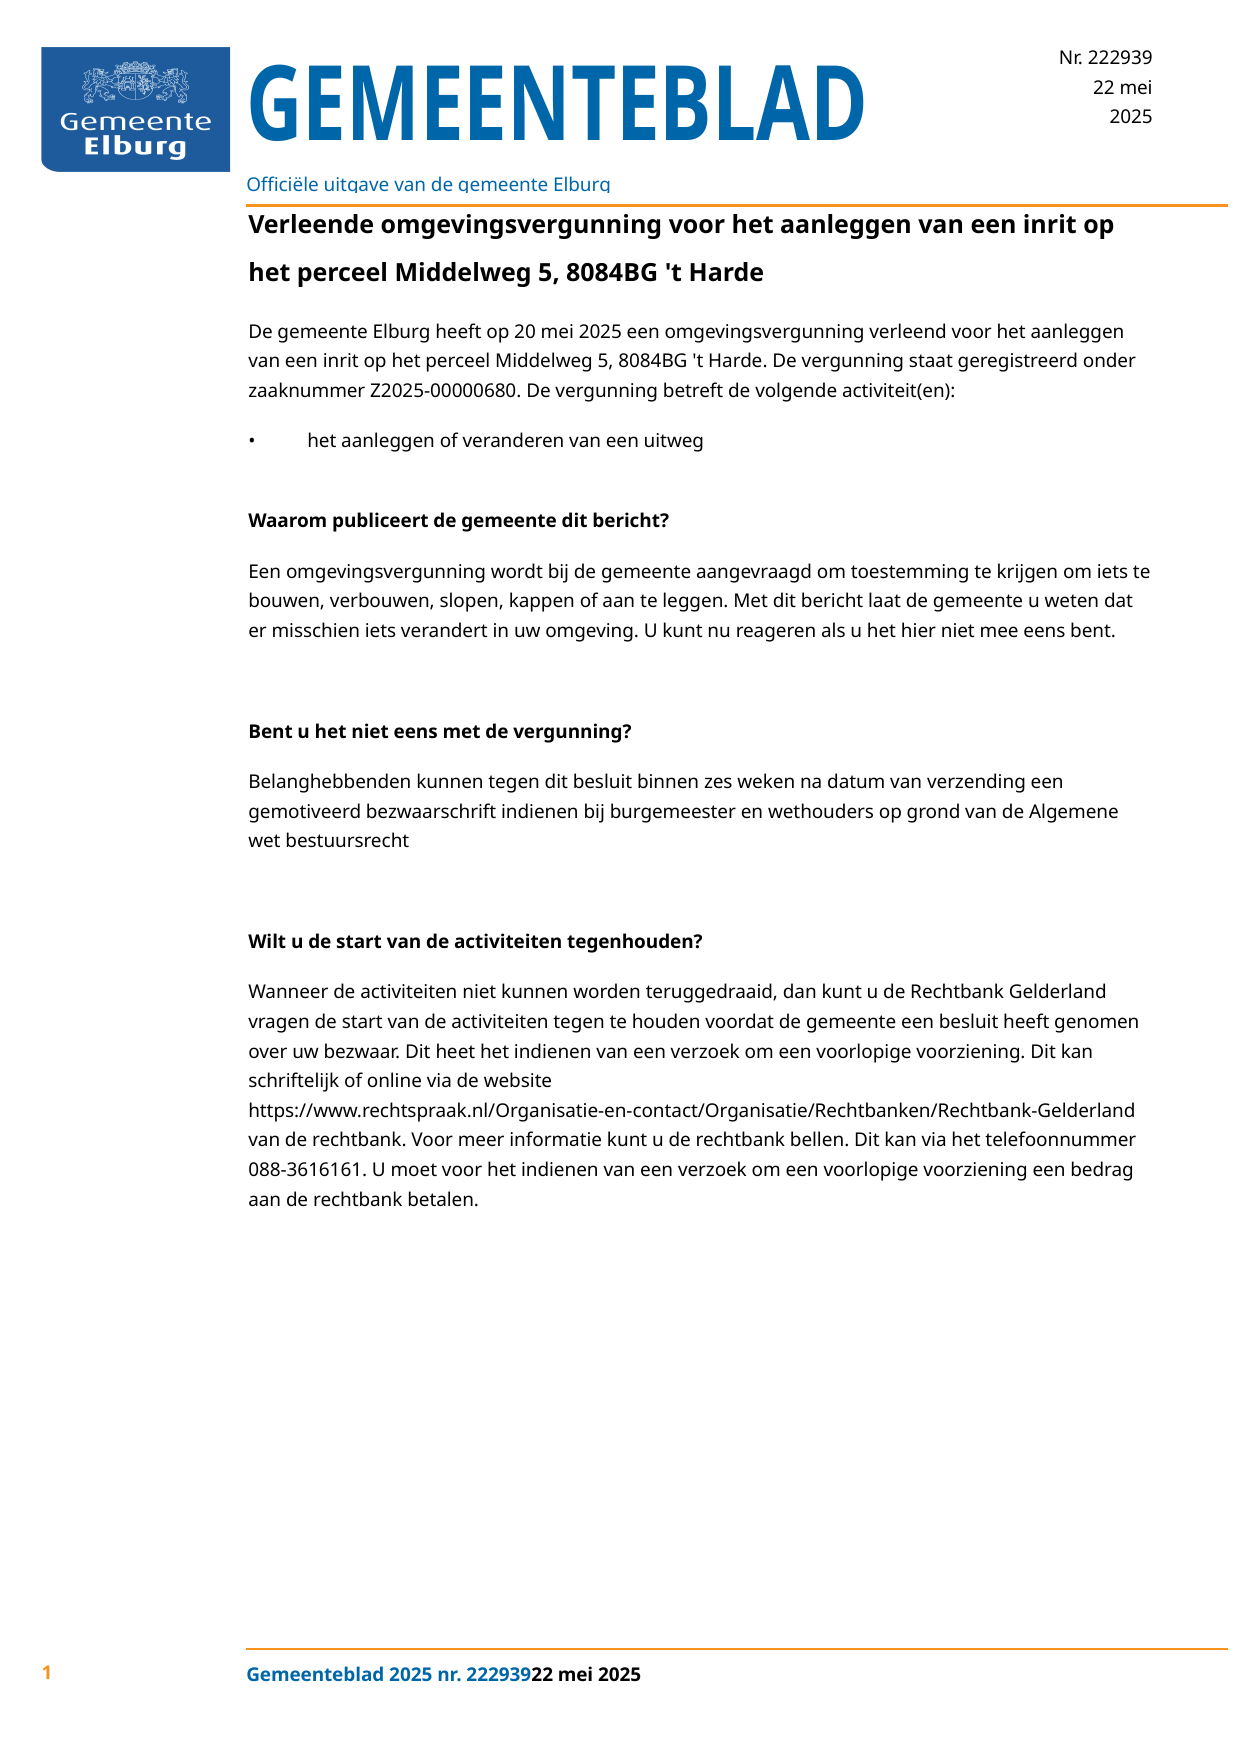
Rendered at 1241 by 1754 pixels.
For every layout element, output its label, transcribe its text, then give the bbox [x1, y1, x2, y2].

text Wilt u de start van de activiteiten tegenhouden? [248, 928, 1152, 954]
text Verleende omgevingsvergunning voor het aanleggen van een inrit op het perceel Middelweg 5, 8084BG 't Harde [248, 207, 1152, 288]
text Wanneer de activiteiten niet kunnen worden teruggedraaid, dan kunt u de Rechtbank Gelderland vragen de start van de activiteiten tegen te houden voordat de gemeente een besluit heeft genomen over uw bezwaar. Dit heet het indienen van een verzoek om een voorlopige voorziening. Dit kan schriftelijk of online via de website https://www.rechtspraak.nl/Organisatie-en-contact/Organisatie/Rechtbanken/Rechtbank-Gelderland van de rechtbank. Voor meer informatie kunt u de rechtbank bellen. Dit kan via het telefoonnummer 088-3616161. U moet voor het indienen van een verzoek om een voorlopige voorziening een bedrag aan de rechtbank betalen. [248, 979, 1152, 1212]
text De gemeente Elburg heeft op 20 mei 2025 een omgevingsvergunning verleend voor het aanleggen van een inrit op het perceel Middelweg 5, 8084BG 't Harde. De vergunning staat geregistreerd onder zaaknummer Z2025-00000680. De vergunning betreft de volgende activiteit(en): [248, 318, 1152, 403]
text Belanghebbenden kunnen tegen dit besluit binnen zes weken na datum van verzending een gemotiveerd bezwaarschrift indienen bij burgemeester en wethouders op grond van de Algemene wet bestuursrecht [248, 768, 1152, 853]
text Bent u het niet eens met de vergunning? [248, 718, 1152, 744]
text Waarom publiceert de gemeente dit bericht? [248, 507, 1152, 533]
picture [41, 47, 231, 172]
list het aanleggen of veranderen van een uitweg [248, 427, 1152, 453]
text Een omgevingsvergunning wordt bij de gemeente aangevraagd om toestemming te krijgen om iets te bouwen, verbouwen, slopen, kappen of aan te leggen. Met dit bericht laat de gemeente u weten dat er misschien iets verandert in uw omgeving. U kunt nu reageren als u het hier niet mee eens bent. [248, 558, 1152, 643]
